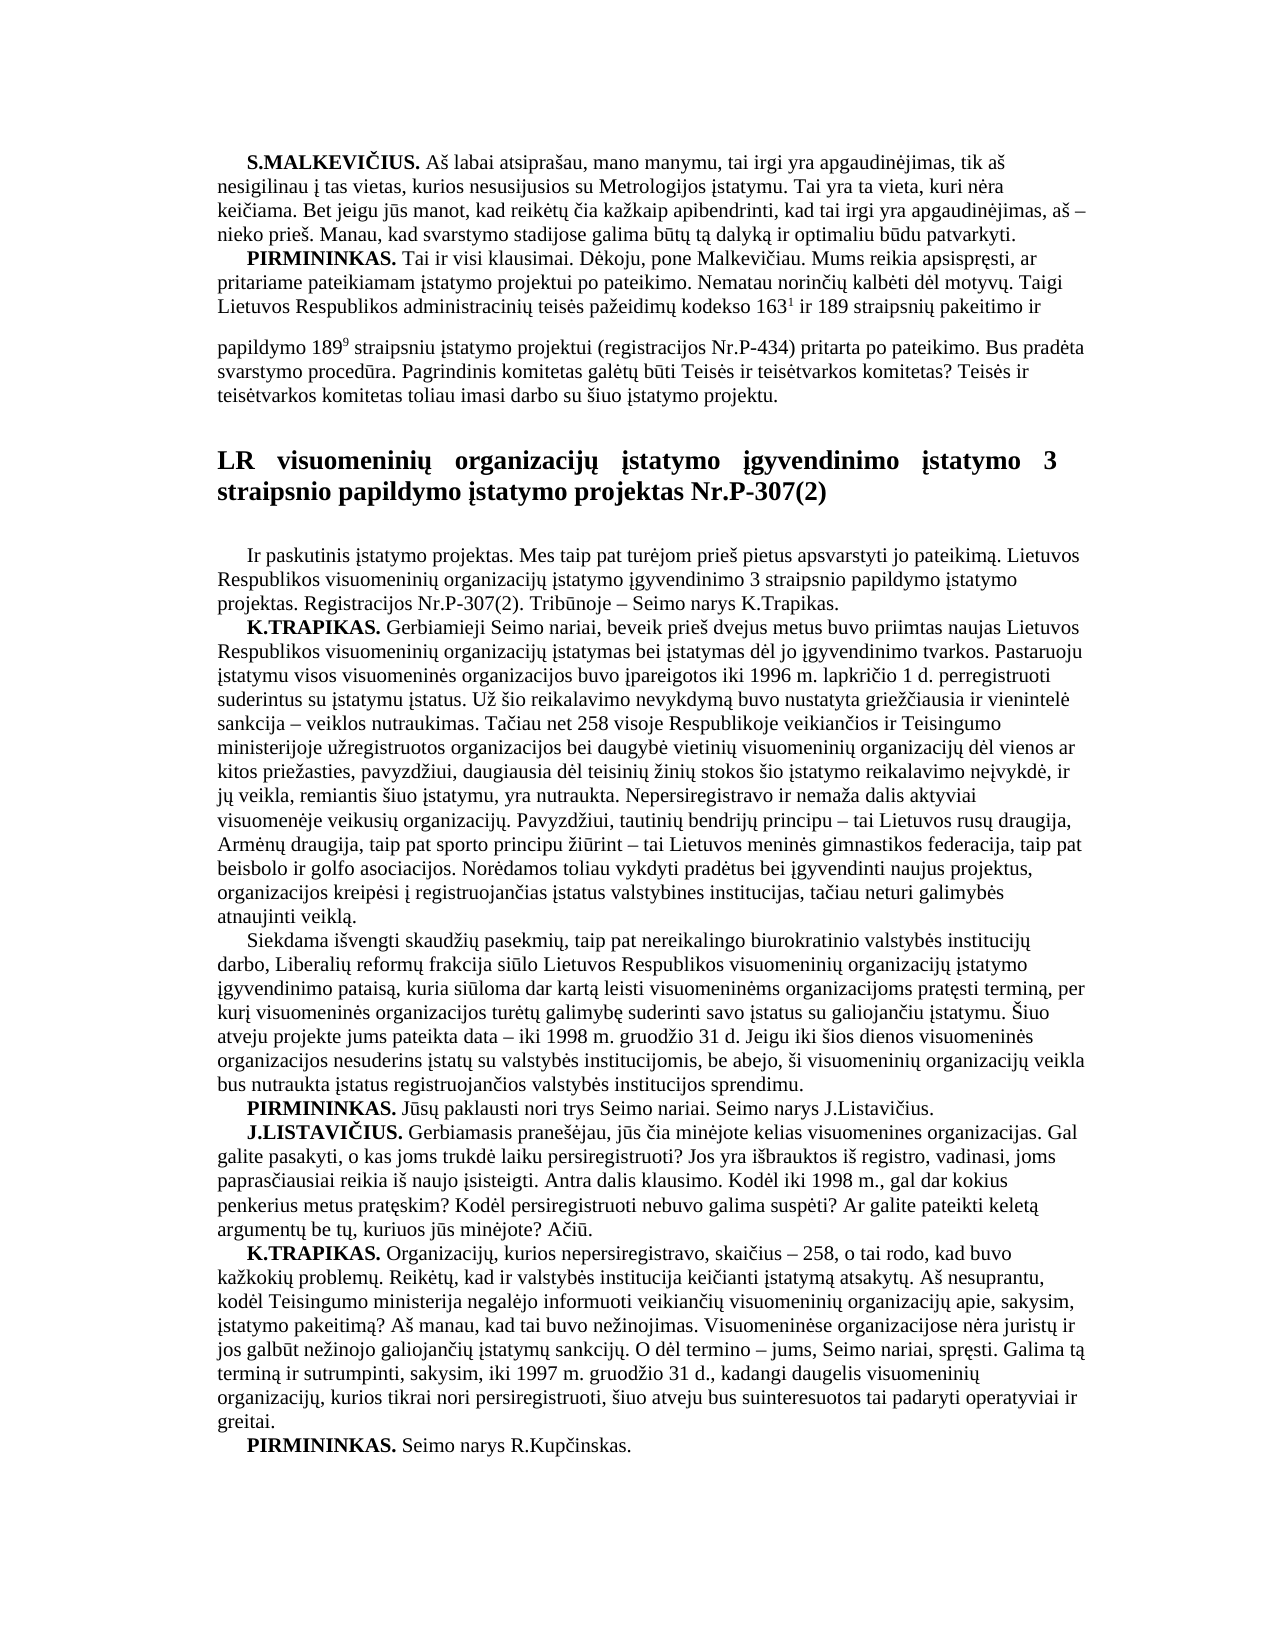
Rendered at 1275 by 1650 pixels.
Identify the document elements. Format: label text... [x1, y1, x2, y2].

text Ir paskutinis įstatymo projektas. Mes taip pat turėjom prieš pietus apsvarstyti jo pateikimą. Lietuvos Respublikos visuomeninių organizacijų įstatymo įgyvendinimo 3 straipsnio papildymo įstatymo projektas. Registracijos Nr.P-307(2). Tribūnoje – Seimo narys K.Trapikas. [217, 543, 1087, 615]
text LR visuomeninių organizacijų įstatymo įgyvendinimo įstatymo 3 straipsnio papildymo įstatymo projektas Nr.P-307(2) [217, 444, 1058, 506]
text K.TRAPIKAS. Gerbiamieji Seimo nariai, beveik prieš dvejus metus buvo priimtas naujas Lietuvos Respublikos visuomeninių organizacijų įstatymas bei įstatymas dėl jo įgyvendinimo tvarkos. Pastaruoju įstatymu visos visuomeninės organizacijos buvo įpareigotos iki 1996 m. lapkričio 1 d. perregistruoti suderintus su įstatymu įstatus. Už šio reikalavimo nevykdymą buvo nustatyta griežčiausia ir vienintelė sankcija – veiklos nutraukimas. Tačiau net 258 visoje Respublikoje veikiančios ir Teisingumo ministerijoje užregistruotos organizacijos bei daugybė vietinių visuomeninių organizacijų dėl vienos ar kitos priežasties, pavyzdžiui, daugiausia dėl teisinių žinių stokos šio įstatymo reikalavimo neįvykdė, ir jų veikla, remiantis šiuo įstatymu, yra nutraukta. Nepersiregistravo ir nemaža dalis aktyviai visuomenėje veikusių organizacijų. Pavyzdžiui, tautinių bendrijų principu – tai Lietuvos rusų draugija, Armėnų draugija, taip pat sporto principu žiūrint – tai Lietuvos meninės gimnastikos federacija, taip pat beisbolo ir golfo asociacijos. Norėdamos toliau vykdyti pradėtus bei įgyvendinti naujus projektus, organizacijos kreipėsi į registruojančias įstatus valstybines institucijas, tačiau neturi galimybės atnaujinti veiklą. [217, 615, 1087, 928]
text Siekdama išvengti skaudžių pasekmių, taip pat nereikalingo biurokratinio valstybės institucijų darbo, Liberalių reformų frakcija siūlo Lietuvos Respublikos visuomeninių organizacijų įstatymo įgyvendinimo pataisą, kuria siūloma dar kartą leisti visuomeninėms organizacijoms pratęsti terminą, per kurį visuomeninės organizacijos turėtų galimybę suderinti savo įstatus su galiojančiu įstatymu. Šiuo atveju projekte jums pateikta data – iki 1998 m. gruodžio 31 d. Jeigu iki šios dienos visuomeninės organizacijos nesuderins įstatų su valstybės institucijomis, be abejo, ši visuomeninių organizacijų veikla bus nutraukta įstatus registruojančios valstybės institucijos sprendimu. [217, 928, 1087, 1096]
text K.TRAPIKAS. Organizacijų, kurios nepersiregistravo, skaičius – 258, o tai rodo, kad buvo kažkokių problemų. Reikėtų, kad ir valstybės institucija keičianti įstatymą atsakytų. Aš nesuprantu, kodėl Teisingumo ministerija negalėjo informuoti veikiančių visuomeninių organizacijų apie, sakysim, įstatymo pakeitimą? Aš manau, kad tai buvo nežinojimas. Visuomeninėse organizacijose nėra juristų ir jos galbūt nežinojo galiojančių įstatymų sankcijų. O dėl termino – jums, Seimo nariai, spręsti. Galima tą terminą ir sutrumpinti, sakysim, iki 1997 m. gruodžio 31 d., kadangi daugelis visuomeninių organizacijų, kurios tikrai nori persiregistruoti, šiuo atveju bus suinteresuotos tai padaryti operatyviai ir greitai. [217, 1241, 1087, 1433]
text PIRMININKAS. Jūsų paklausti nori trys Seimo nariai. Seimo narys J.Listavičius. [217, 1096, 1087, 1120]
text PIRMININKAS. Seimo narys R.Kupčinskas. [217, 1433, 1087, 1457]
text S.MALKEVIČIUS. Aš labai atsiprašau, mano manymu, tai irgi yra apgaudinėjimas, tik aš nesigilinau į tas vietas, kurios nesusijusios su Metrologijos įstatymu. Tai yra ta vieta, kuri nėra keičiama. Bet jeigu jūs manot, kad reikėtų čia kažkaip apibendrinti, kad tai irgi yra apgaudinėjimas, aš – nieko prieš. Manau, kad svarstymo stadijose galima būtų tą dalyką ir optimaliu būdu patvarkyti. [217, 150, 1087, 246]
text J.LISTAVIČIUS. Gerbiamasis pranešėjau, jūs čia minėjote kelias visuomenines organizacijas. Gal galite pasakyti, o kas joms trukdė laiku persiregistruoti? Jos yra išbrauktos iš registro, vadinasi, joms paprasčiausiai reikia iš naujo įsisteigti. Antra dalis klausimo. Kodėl iki 1998 m., gal dar kokius penkerius metus pratęskim? Kodėl persiregistruoti nebuvo galima suspėti? Ar galite pateikti keletą argumentų be tų, kuriuos jūs minėjote? Ačiū. [217, 1120, 1087, 1241]
text PIRMININKAS. Tai ir visi klausimai. Dėkoju, pone Malkevičiau. Mums reikia apsispręsti, ar pritariame pateikiamam įstatymo projektui po pateikimo. Nematau norinčių kalbėti dėl motyvų. Taigi Lietuvos Respublikos administracinių teisės pažeidimų kodekso 1631 ir 189 straipsnių pakeitimo ir papildymo 1899 straipsniu įstatymo projektui (registracijos Nr.P-434) pritarta po pateikimo. Bus pradėta svarstymo procedūra. Pagrindinis komitetas galėtų būti Teisės ir teisėtvarkos komitetas? Teisės ir teisėtvarkos komitetas toliau imasi darbo su šiuo įstatymo projektu. [217, 246, 1087, 407]
